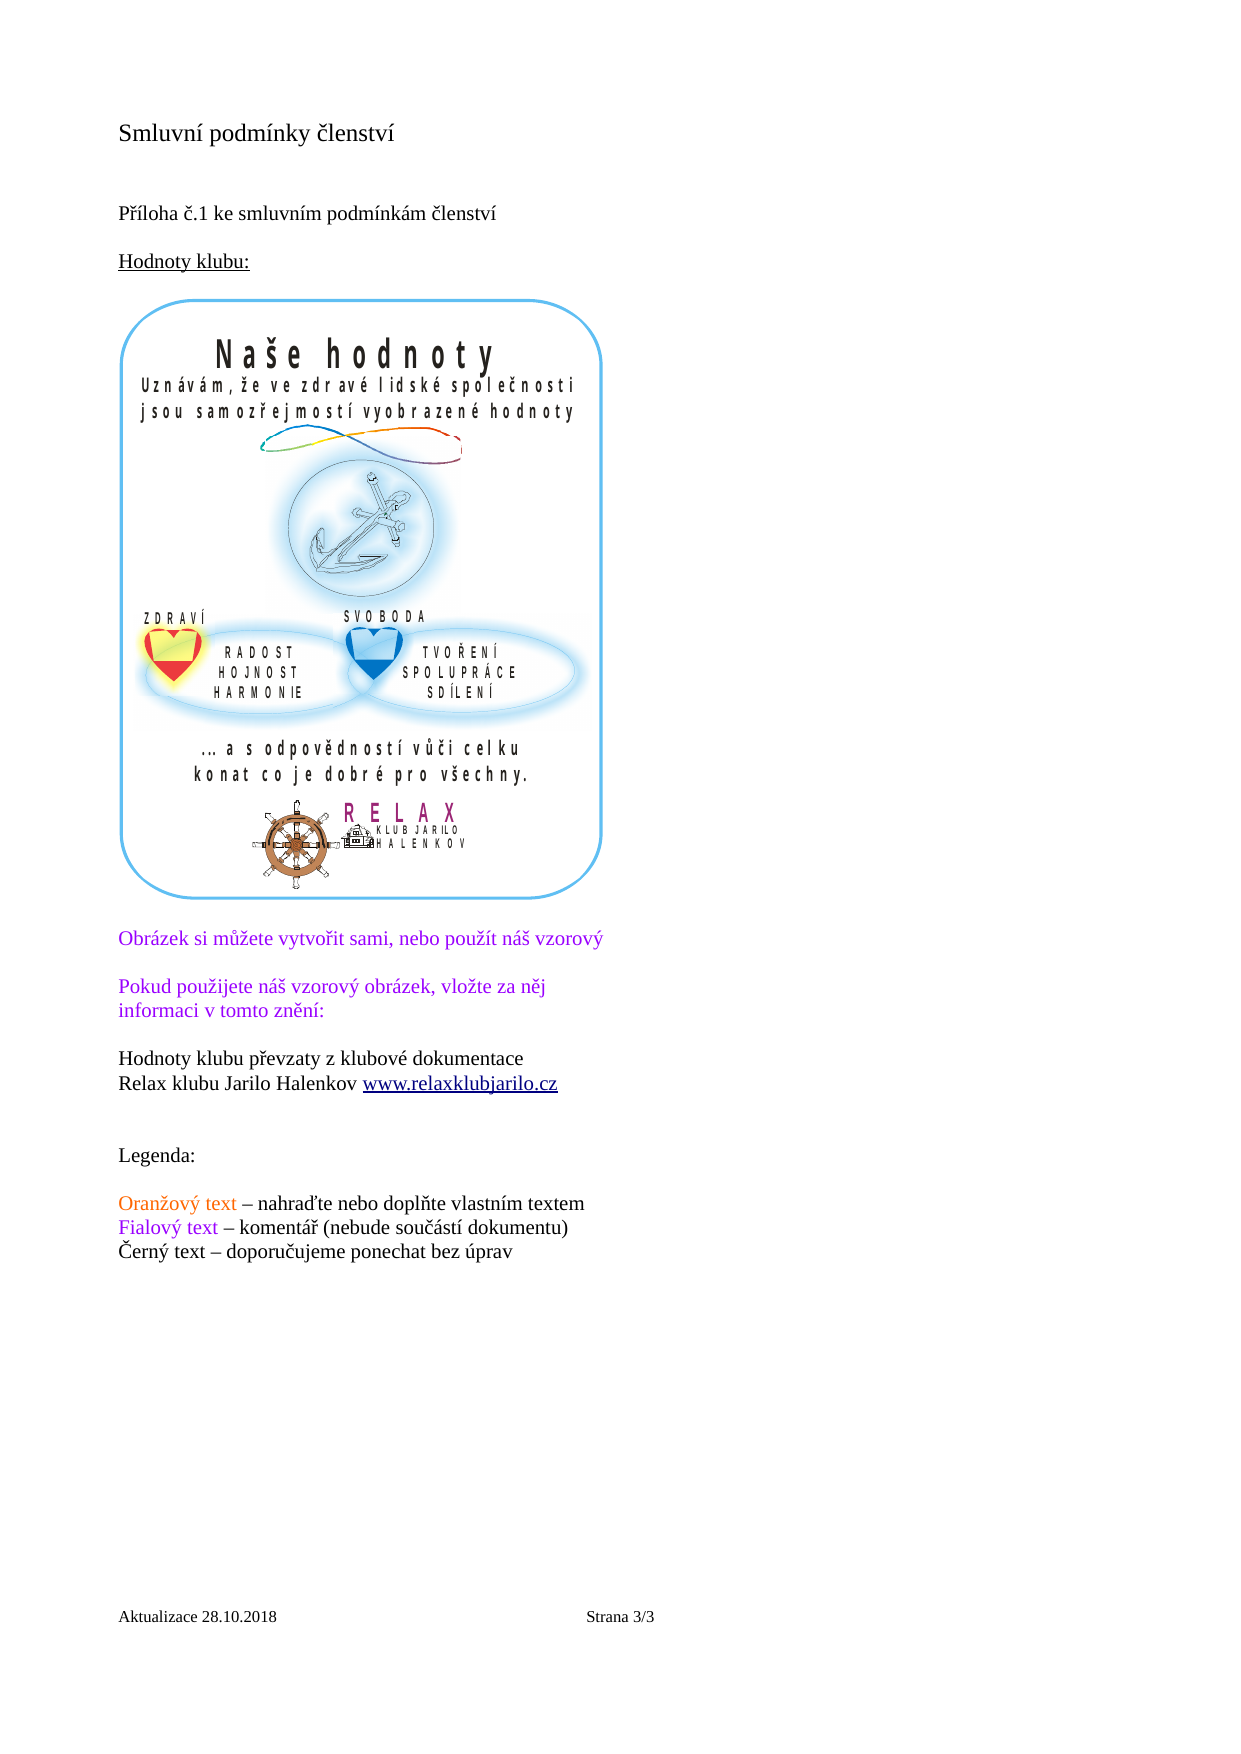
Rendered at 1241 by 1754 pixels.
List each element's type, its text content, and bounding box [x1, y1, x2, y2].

text Fialový text – komentář (nebude součástí dokumentu) [118, 1215, 605, 1239]
text Legenda: [118, 1143, 605, 1167]
text Hodnoty klubu: [118, 249, 605, 273]
text Příloha č.1 ke smluvním podmínkám členství [118, 201, 605, 225]
text Hodnoty klubu převzaty z klubové dokumentace [118, 1046, 605, 1070]
text Oranžový text – nahraďte nebo doplňte vlastním textem [118, 1191, 605, 1215]
text Černý text – doporučujeme ponechat bez úprav [118, 1239, 605, 1263]
text Relax klubu Jarilo Halenkov www.relaxklubjarilo.cz [118, 1070, 605, 1094]
text Obrázek si můžete vytvořit sami, nebo použít náš vzorový [118, 926, 605, 950]
text Pokud použijete náš vzorový obrázek, vložte za něj informaci v tomto znění: [118, 974, 605, 1022]
